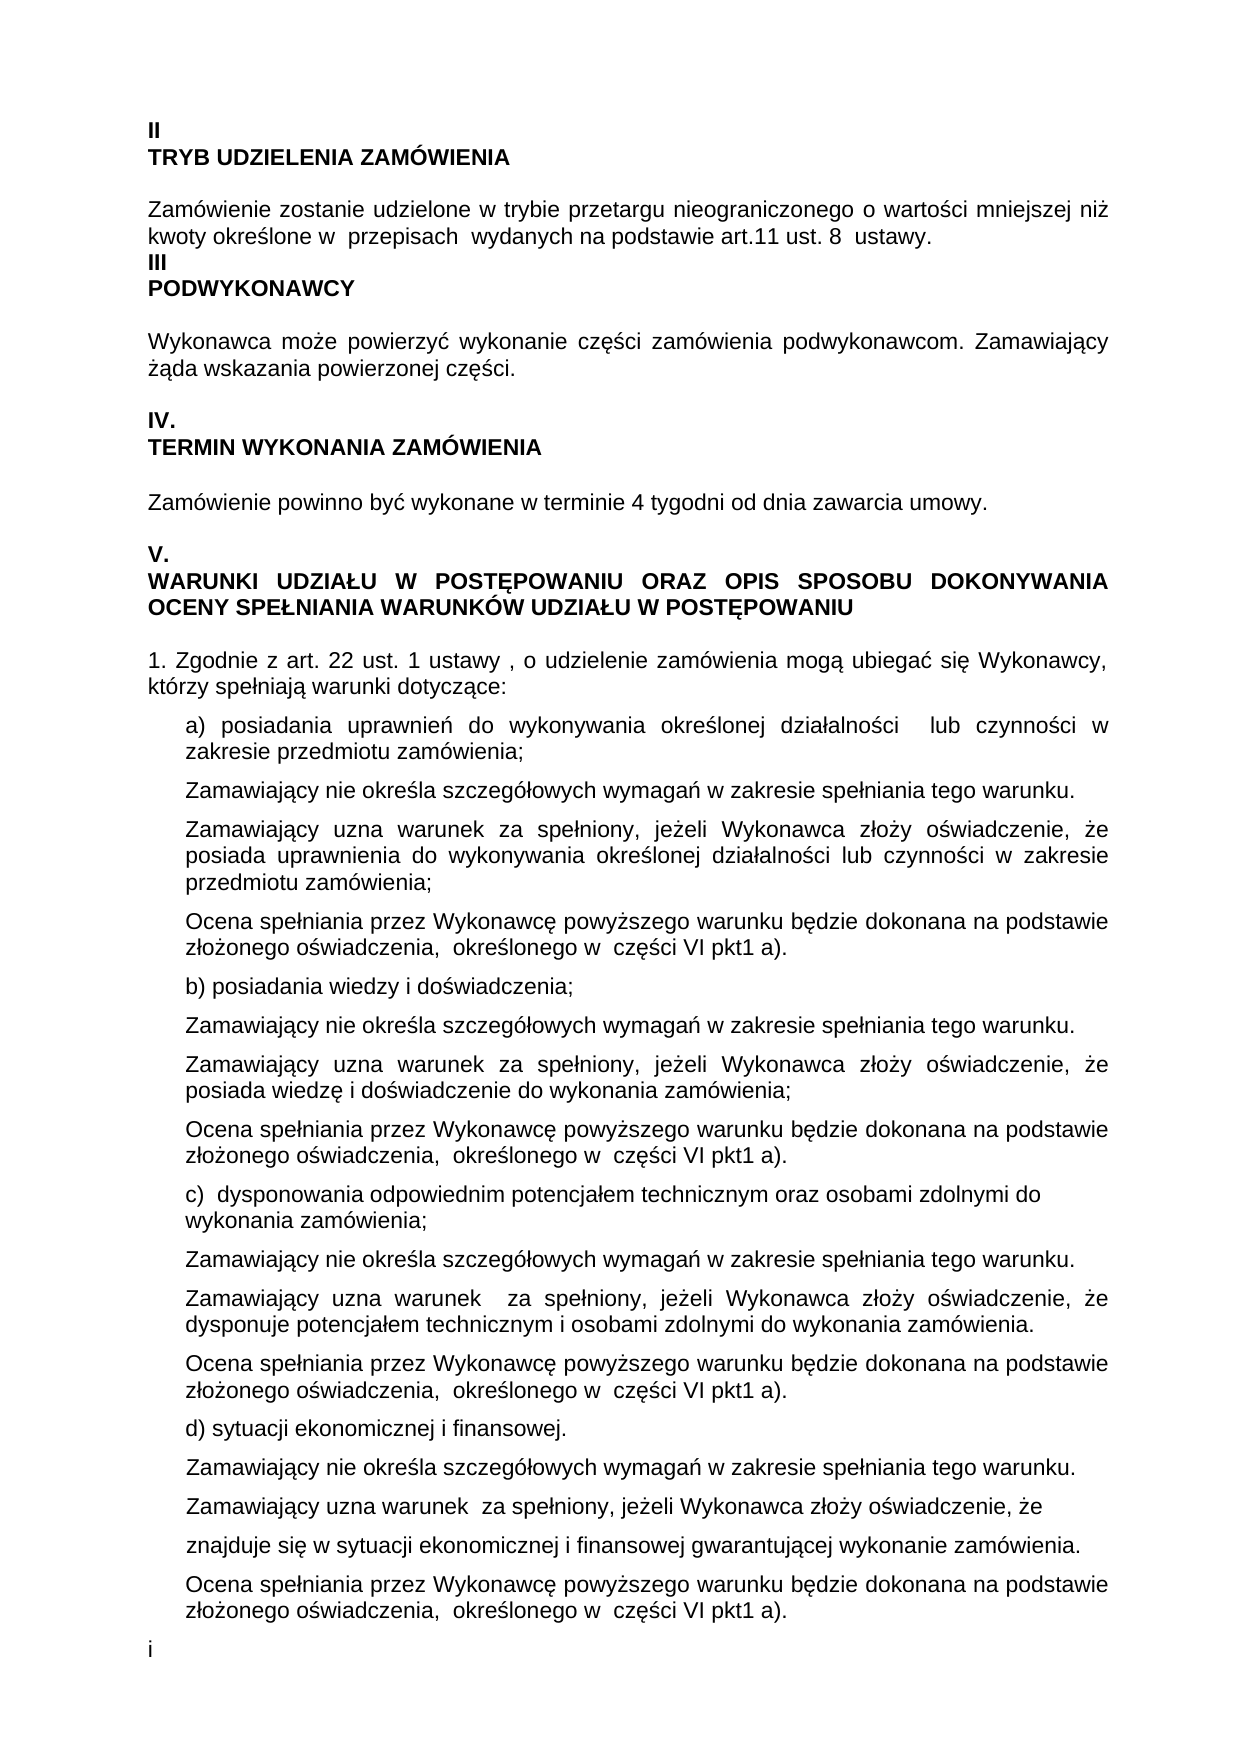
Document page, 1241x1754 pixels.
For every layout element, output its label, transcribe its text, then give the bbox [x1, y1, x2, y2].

text 1. Zgodnie z art. 22 ust. 1 ustawy , o udzielenie zamówienia mogą ubiegać się Wykonawcy, którzy spełniają warunki dotyczące: [148, 647, 1109, 699]
list Zamawiający nie określa szczegółowych wymagań w zakresie spełniania tego warunku. [148, 1246, 1109, 1272]
list Zamawiający uzna warunek za spełniony, jeżeli Wykonawca złoży oświadczenie, że posiada uprawnienia do wykonywania określonej działalności lub czynności w zakresie przedmiotu zamówienia; [148, 816, 1109, 895]
text znajduje się w sytuacji ekonomicznej i finansowej gwarantującej wykonanie zamówienia. [148, 1532, 1109, 1558]
list Ocena spełniania przez Wykonawcę powyższego warunku będzie dokonana na podstawie złożonego oświadczenia, określonego w części VI pkt1 a). [148, 908, 1109, 960]
text WARUNKI UDZIAŁU W POSTĘPOWANIU ORAZ OPIS SPOSOBU DOKONYWANIA OCENY SPEŁNIANIA WARUNKÓW UDZIAŁU W POSTĘPOWANIU [148, 568, 1109, 620]
list d) sytuacji ekonomicznej i finansowej. [148, 1415, 1109, 1442]
list c) dysponowania odpowiednim potencjałem technicznym oraz osobami zdolnymi do wykonania zamówienia; [148, 1181, 1109, 1234]
list Zamawiający uzna warunek za spełniony, jeżeli Wykonawca złoży oświadczenie, że dysponuje potencjałem technicznym i osobami zdolnymi do wykonania zamówienia. [148, 1285, 1109, 1338]
list a) posiadania uprawnień do wykonywania określonej działalności lub czynności w zakresie przedmiotu zamówienia; [148, 712, 1109, 765]
list Ocena spełniania przez Wykonawcę powyższego warunku będzie dokonana na podstawie złożonego oświadczenia, określonego w części VI pkt1 a). [148, 1116, 1109, 1168]
list Ocena spełniania przez Wykonawcę powyższego warunku będzie dokonana na podstawie złożonego oświadczenia, określonego w części VI pkt1 a). [148, 1350, 1109, 1403]
list Zamawiający nie określa szczegółowych wymagań w zakresie spełniania tego warunku. [148, 1012, 1109, 1038]
text IV. [148, 407, 1109, 433]
list Ocena spełniania przez Wykonawcę powyższego warunku będzie dokonana na podstawie złożonego oświadczenia, określonego w części VI pkt1 a). [148, 1571, 1109, 1623]
text III [148, 249, 1109, 275]
text Zamawiający nie określa szczegółowych wymagań w zakresie spełniania tego warunku. [148, 1454, 1109, 1481]
text Zamówienie powinno być wykonane w terminie 4 tygodni od dnia zawarcia umowy. [148, 489, 1109, 515]
text Wykonawca może powierzyć wykonanie części zamówienia podwykonawcom. Zamawiający żąda wskazania powierzonej części. [148, 328, 1109, 381]
text i [148, 1636, 1109, 1662]
text TERMIN WYKONANIA ZAMÓWIENIA [148, 433, 1109, 460]
text V. [148, 541, 1109, 568]
text Zamówienie zostanie udzielone w trybie przetargu nieograniczonego o wartości mniejszej niż kwoty określone w przepisach wydanych na podstawie art.11 ust. 8 ustawy. [148, 196, 1109, 249]
list Zamawiający nie określa szczegółowych wymagań w zakresie spełniania tego warunku. [148, 777, 1109, 803]
list Zamawiający uzna warunek za spełniony, jeżeli Wykonawca złoży oświadczenie, że posiada wiedzę i doświadczenie do wykonania zamówienia; [148, 1051, 1109, 1103]
text II [148, 117, 1109, 144]
list b) posiadania wiedzy i doświadczenia; [148, 973, 1109, 999]
text PODWYKONAWCY [148, 275, 1109, 302]
text Zamawiający uzna warunek za spełniony, jeżeli Wykonawca złoży oświadczenie, że [148, 1493, 1109, 1519]
text TRYB UDZIELENIA ZAMÓWIENIA [148, 144, 1109, 170]
